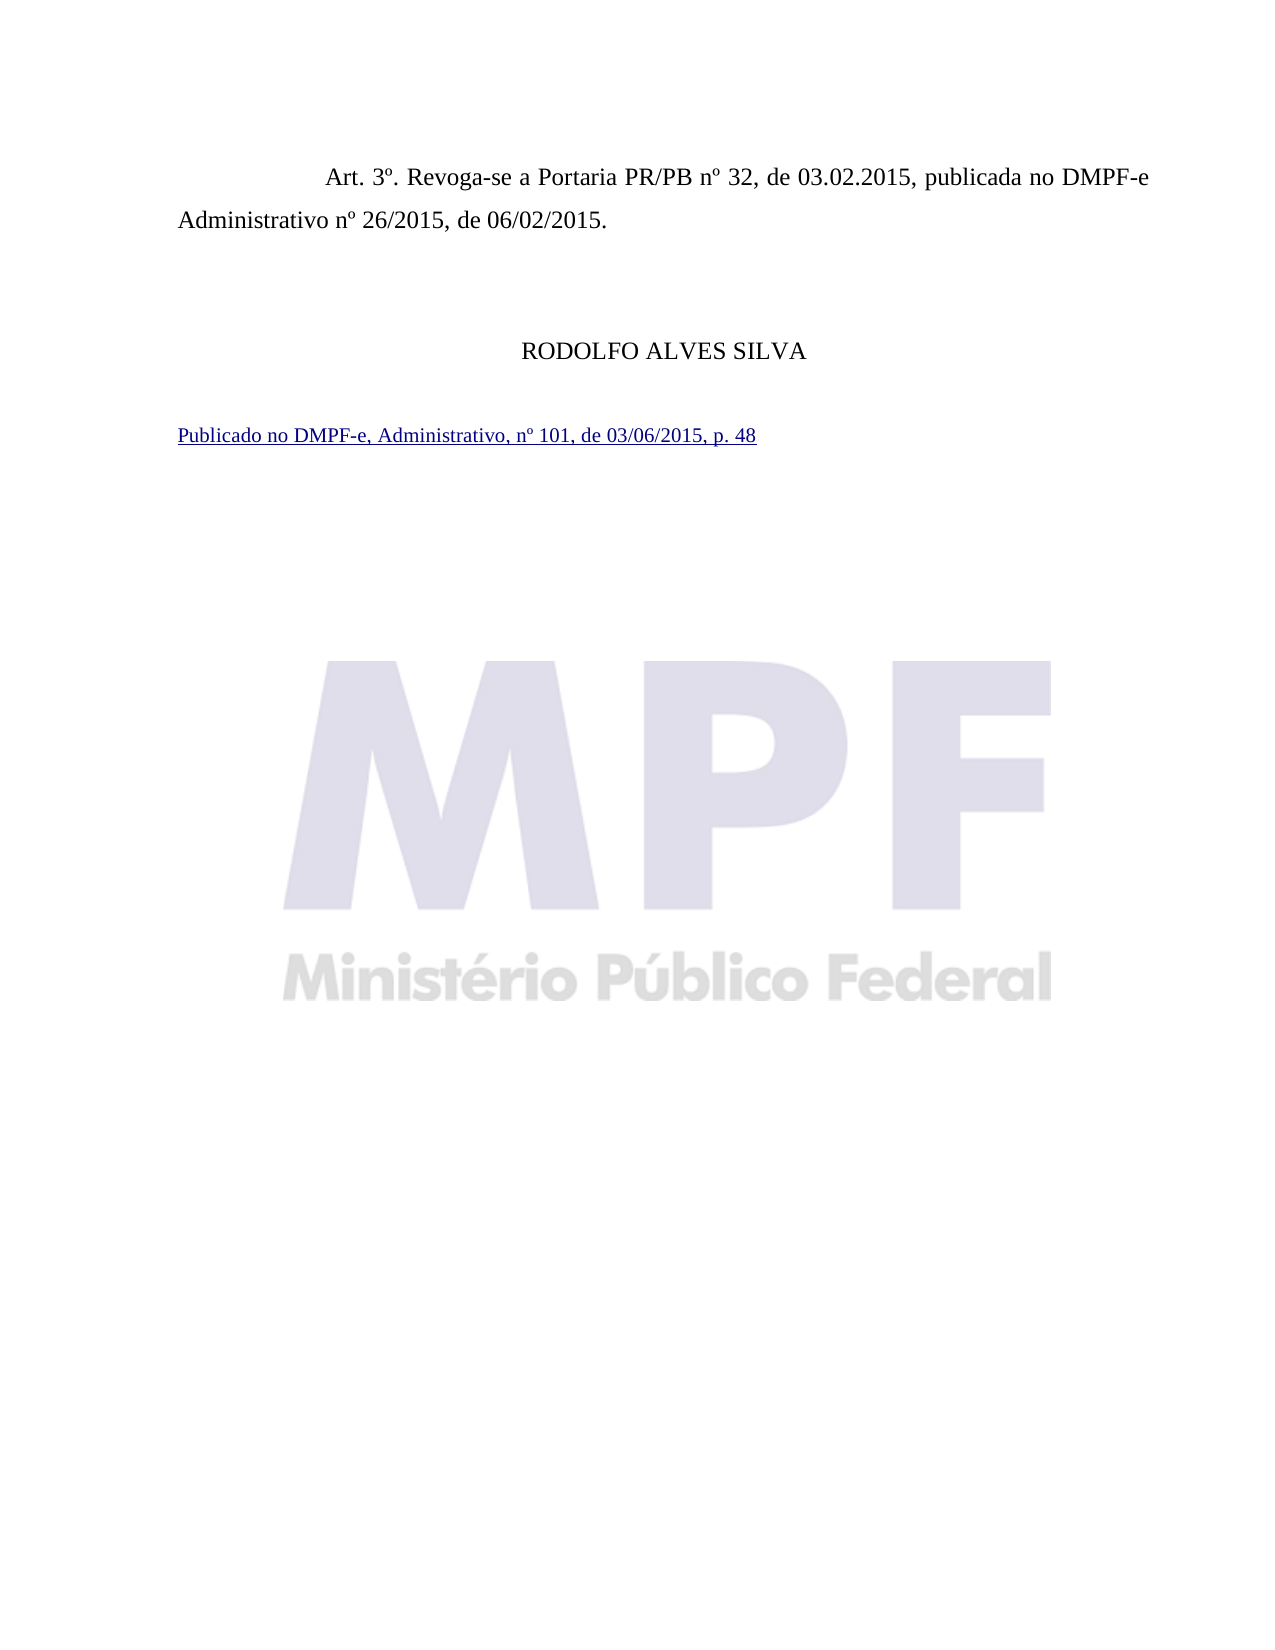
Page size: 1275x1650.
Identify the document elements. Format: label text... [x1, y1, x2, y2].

text Art. 3º. Revoga-se a Portaria PR/PB nº 32, de 03.02.2015, publicada no DMPF-e Administrativo nº 26/2015, de 06/02/2015. [177, 162, 1151, 234]
picture [283, 661, 1051, 1001]
text Publicado no DMPF-e, Administrativo, nº 101, de 03/06/2015, p. 48 [177, 423, 1151, 447]
text RODOLFO ALVES SILVA [177, 336, 1151, 365]
